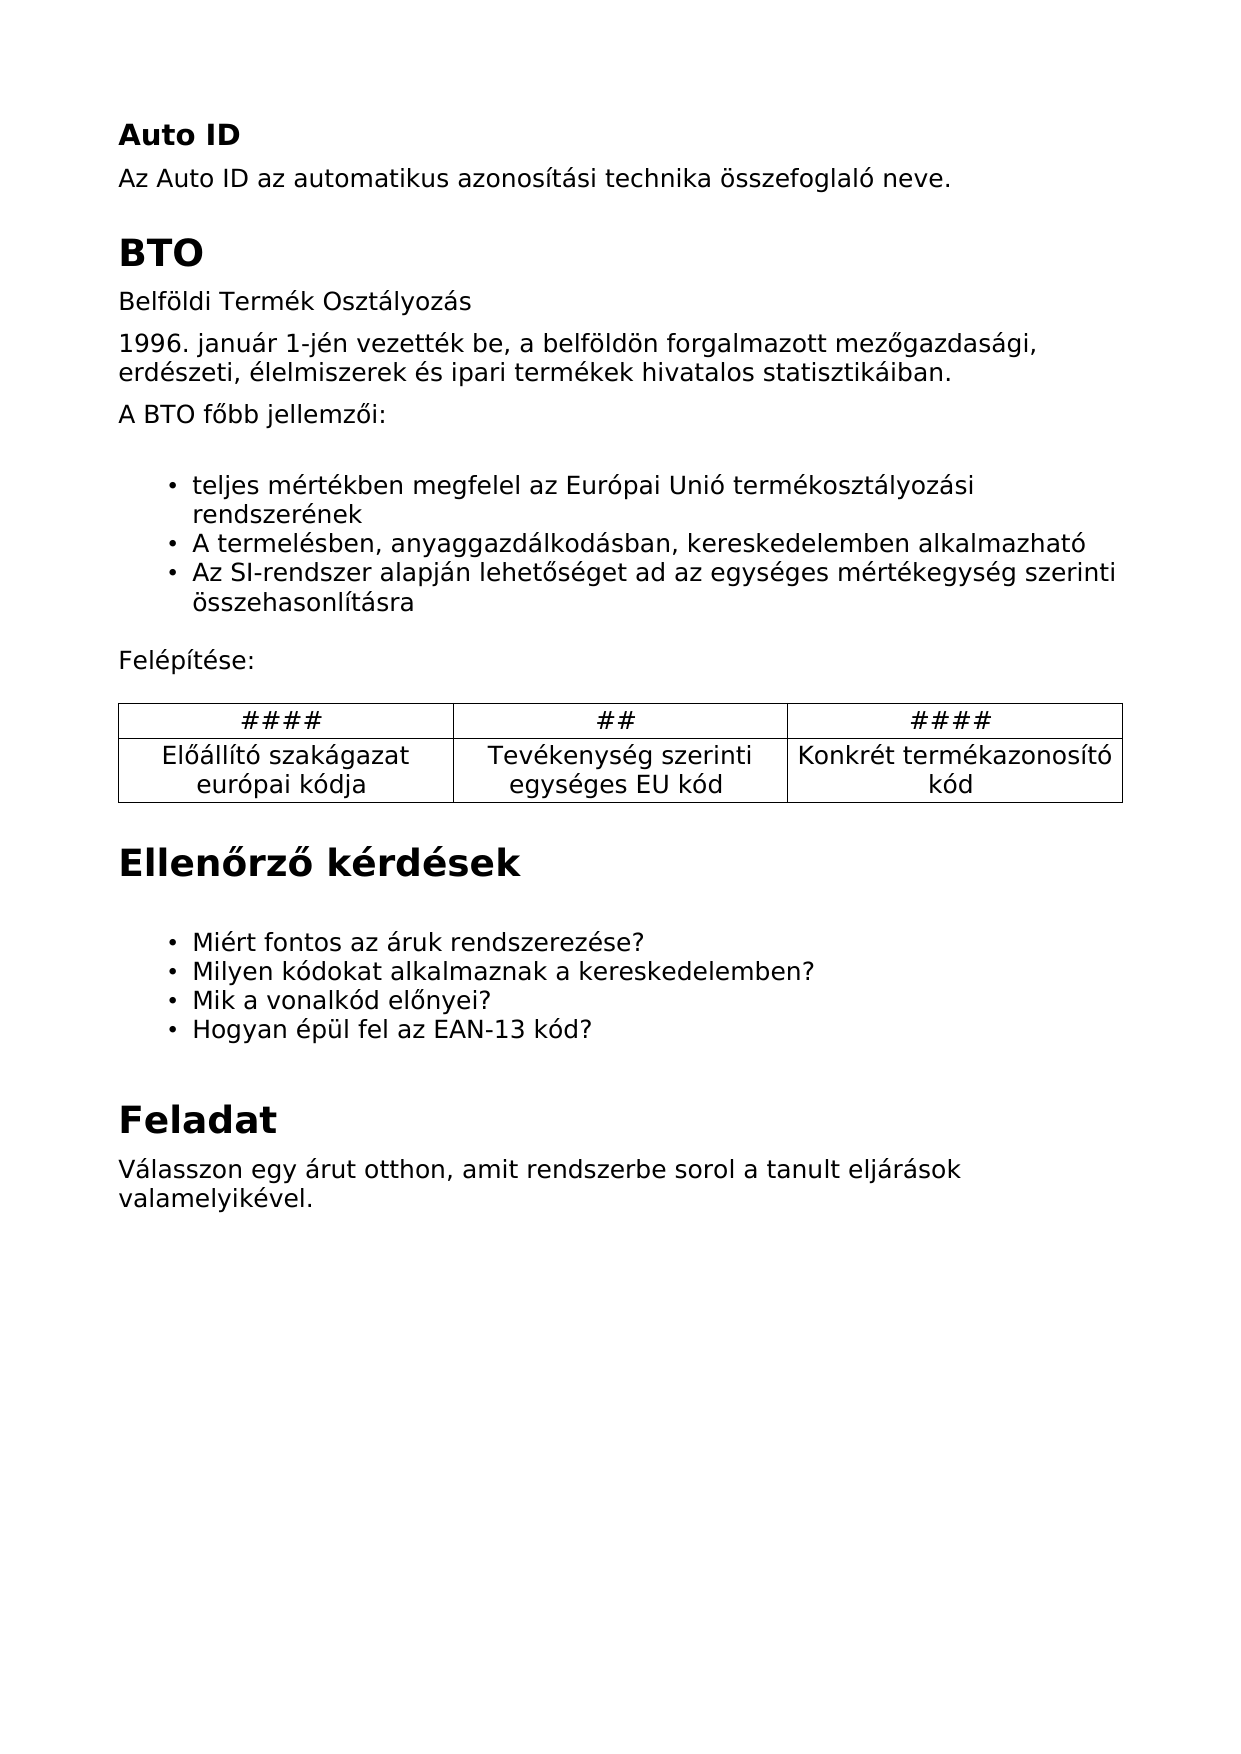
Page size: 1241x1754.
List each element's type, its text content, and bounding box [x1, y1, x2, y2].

text Válasszon egy árut otthon, amit rendszerbe sorol a tanult eljárások valamelyikével. [118, 1155, 1122, 1213]
list Miért fontos az áruk rendszerezése? [177, 928, 1122, 957]
subtitle Ellenőrző kérdések [118, 842, 1122, 886]
text A BTO főbb jellemzői: [118, 400, 1122, 429]
list teljes mértékben megfelel az Európai Unió termékosztályozási rendszerének [177, 471, 1122, 529]
text 1996. január 1-jén vezették be, a belföldön forgalmazott mezőgazdasági, erdészeti, élelmiszerek és ipari termékek hivatalos statisztikáiban. [118, 329, 1122, 387]
list A termelésben, anyaggazdálkodásban, kereskedelemben alkalmazható [177, 529, 1122, 558]
list Milyen kódokat alkalmaznak a kereskedelemben? [177, 957, 1122, 986]
list Hogyan épül fel az EAN-13 kód? [177, 1015, 1122, 1044]
text Belföldi Termék Osztályozás [118, 287, 1122, 317]
subtitle Auto ID [118, 118, 1122, 152]
subtitle Feladat [118, 1099, 1122, 1142]
table_cell Konkrét termékazonosító kód [788, 739, 1122, 802]
table_cell Tevékenység szerinti egységes EU kód [454, 739, 787, 802]
text Felépítése: [118, 646, 1122, 676]
text Az Auto ID az automatikus azonosítási technika összefoglaló neve. [118, 164, 1122, 194]
list Mik a vonalkód előnyei? [177, 986, 1122, 1015]
subtitle BTO [118, 231, 1122, 275]
table_cell Előállító szakágazat európai kódja [119, 739, 453, 802]
table_header #### [788, 704, 1122, 738]
table_header #### [119, 704, 453, 738]
list Az SI-rendszer alapján lehetőséget ad az egységes mértékegység szerinti összehasonlításra [177, 558, 1122, 617]
table_header ## [454, 704, 787, 738]
